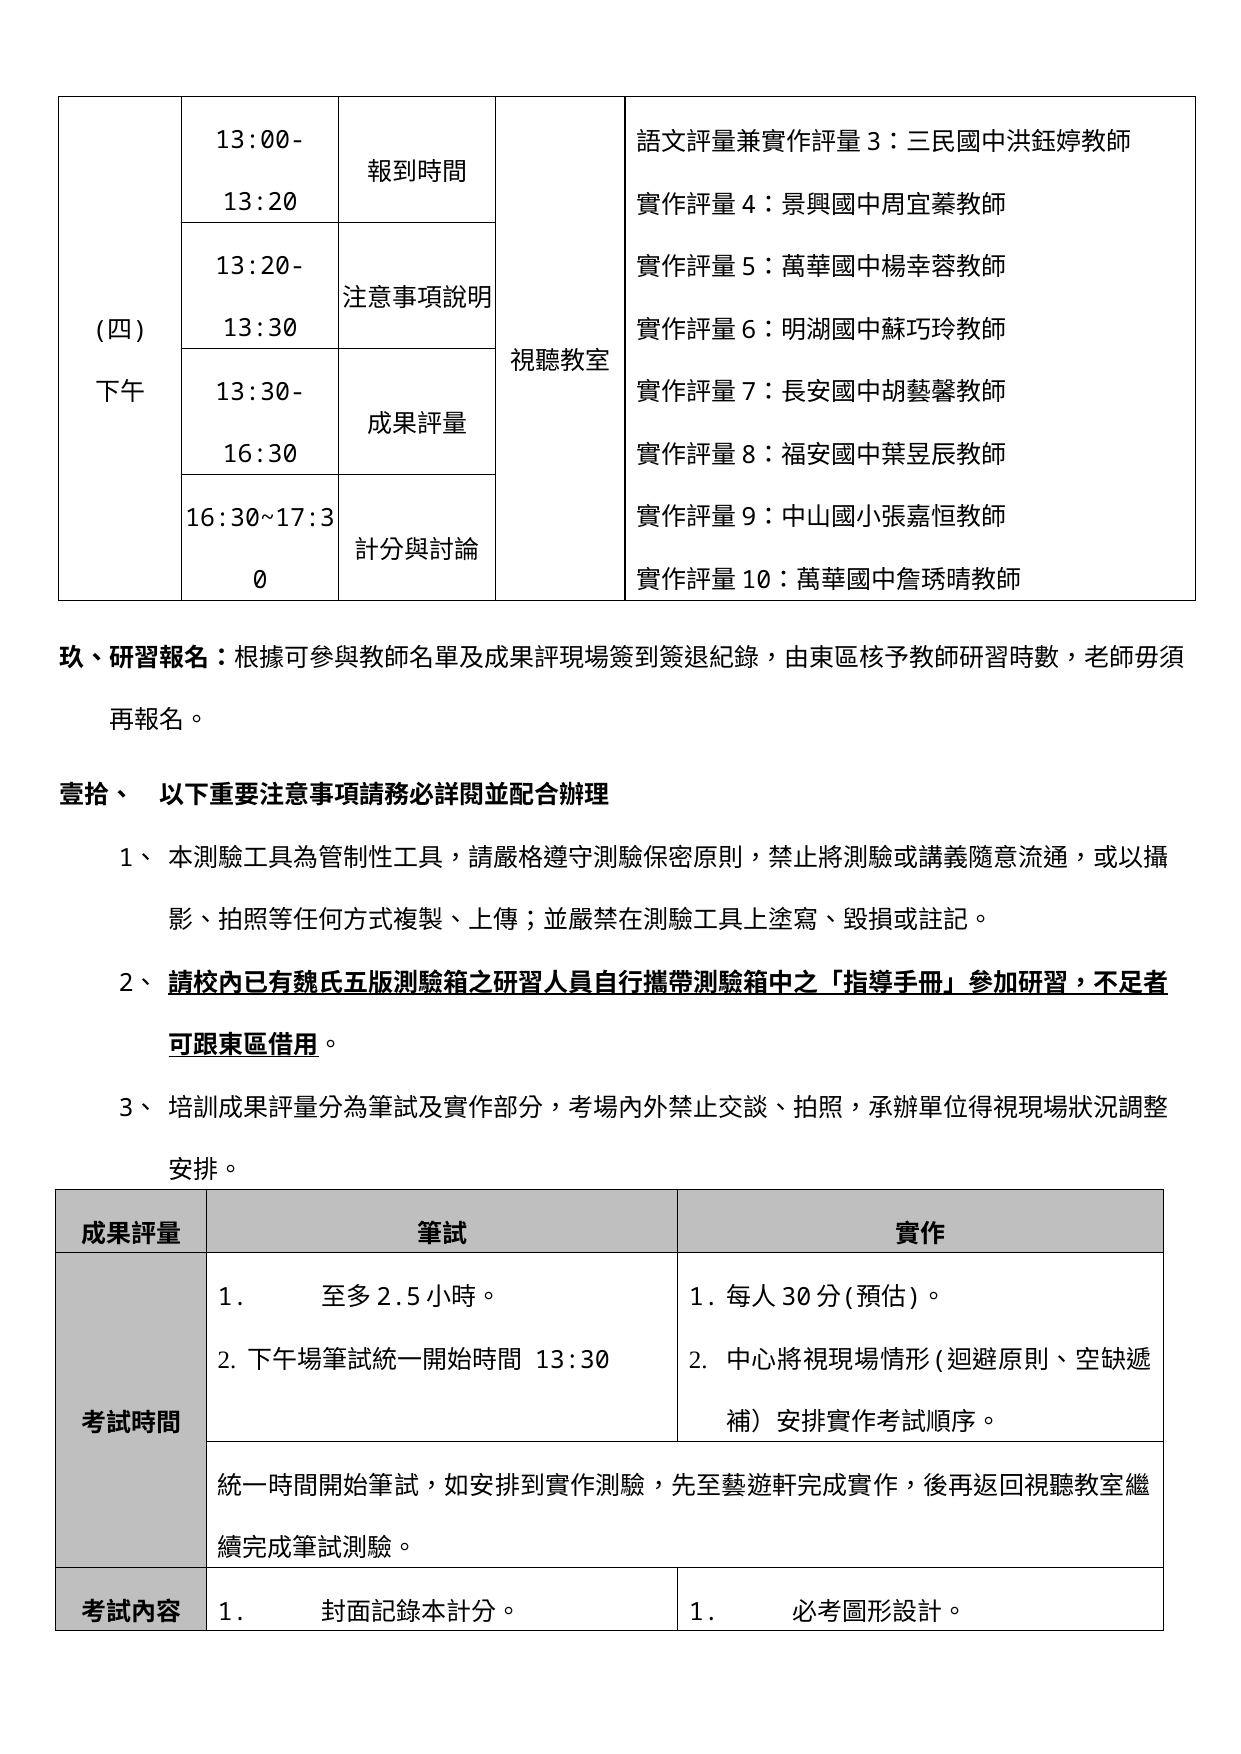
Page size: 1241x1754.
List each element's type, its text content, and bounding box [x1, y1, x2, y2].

table_cell 語文評量兼實作評量3：三民國中洪鈺婷教師 實作評量4：景興國中周宜蓁教師 實作評量5：萬華國中楊幸蓉教師 實作評量6：明湖國中蘇巧玲教師 實作評量7：長安國中胡藝馨教師 實作評量8：福安國中葉昱辰教師 實作評量9：中山國小張嘉恒教師 實作評量10：萬華國中詹琇晴教師 [626, 97, 1195, 600]
table_cell 視聽教室 [496, 97, 624, 600]
table_header 成果評量 [56, 1190, 206, 1252]
list 研習報名：根據可參與教師名單及成果評現場簽到簽退紀錄，由東區核予教師研習時數，老師毋須再報名。 [59, 613, 1187, 738]
table_cell 報到時間 [339, 97, 495, 222]
table_cell 統一時間開始筆試，如安排到實作測驗，先至藝遊軒完成實作，後再返回視聽教室繼續完成筆試測驗。 [207, 1442, 1163, 1567]
table_cell 13:20-13:30 [182, 223, 338, 348]
table_cell 封面記錄本計分。 語文分測驗計分。 [207, 1568, 677, 1630]
table_cell 13:30-16:30 [182, 349, 338, 474]
table_cell 考試時間 [56, 1253, 206, 1567]
table_cell 每人30分(預估)。 中心將視現場情形(迴避原則、空缺遞補）安排實作考試順序。 [678, 1253, 1163, 1441]
table_cell 成果評量 [339, 349, 495, 474]
table_cell 注意事項說明 [339, 223, 495, 348]
list 培訓成果評量分為筆試及實作部分，考場內外禁止交談、拍照，承辦單位得視現場狀況調整安排。 [118, 1063, 1187, 1188]
table_cell 必考圖形設計。 另抽考一分測驗(語文分測驗除外)。 [678, 1568, 1163, 1630]
table_cell (四) 下午 [59, 97, 181, 600]
table_header 實作 [678, 1190, 1163, 1252]
list 本測驗工具為管制性工具，請嚴格遵守測驗保密原則，禁止將測驗或講義隨意流通，或以攝影、拍照等任何方式複製、上傳；並嚴禁在測驗工具上塗寫、毀損或註記。 [118, 813, 1187, 938]
table_cell 16:30~17:30 [182, 475, 338, 600]
list 以下重要注意事項請務必詳閱並配合辦理 [59, 751, 1187, 813]
table_cell 至多2.5小時。 下午場筆試統一開始時間 13:30 [207, 1253, 677, 1441]
table_header 筆試 [207, 1190, 677, 1252]
table_cell 計分與討論 [339, 475, 495, 600]
table_cell 考試內容 [56, 1568, 206, 1630]
table_cell 13:00-13:20 [182, 97, 338, 222]
list 請校內已有魏氏五版測驗箱之研習人員自行攜帶測驗箱中之「指導手冊」參加研習，不足者可跟東區借用。 [118, 938, 1187, 1063]
